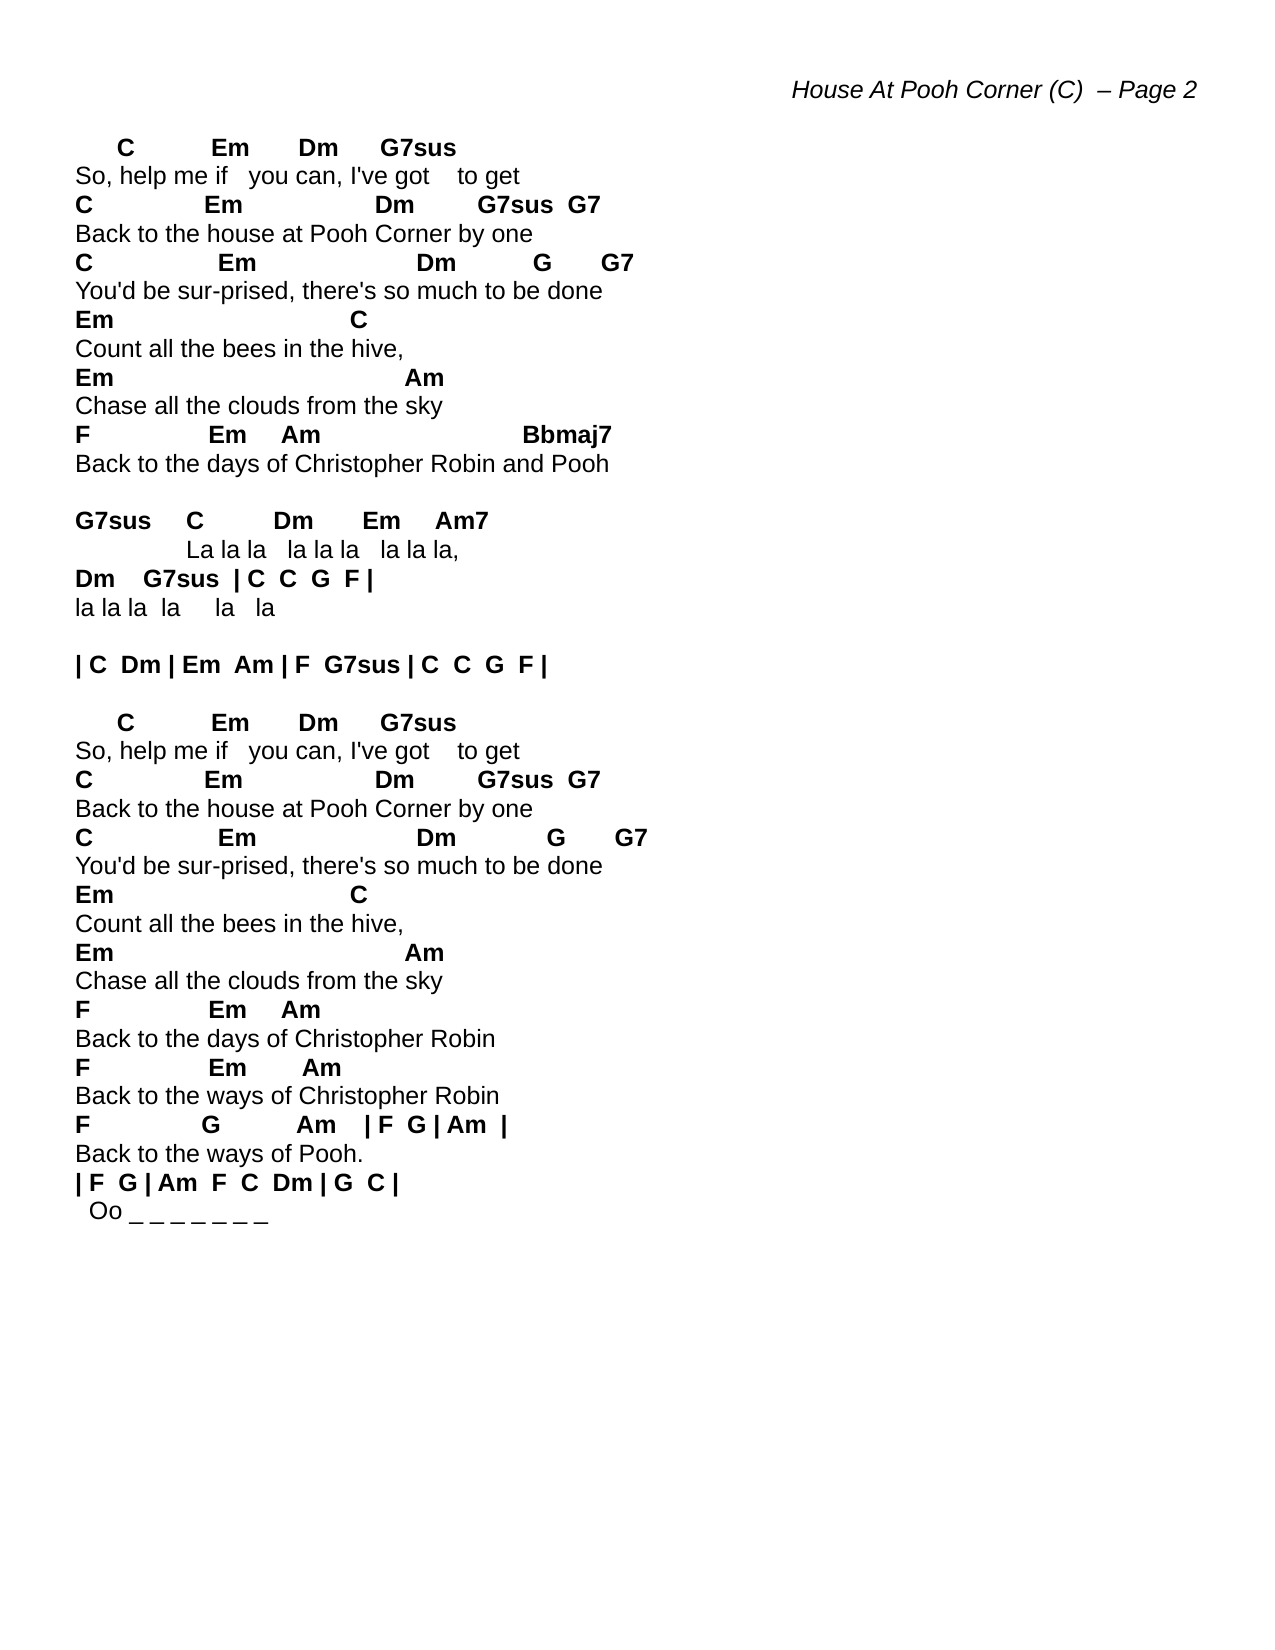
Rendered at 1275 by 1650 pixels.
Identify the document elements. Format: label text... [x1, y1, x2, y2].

text Back to the ways of Christopher Robin [75, 1081, 1200, 1110]
text So, help me if you can, I've got to get [75, 736, 1200, 765]
text la la la la la la [75, 592, 1200, 621]
text Em Am [75, 362, 1200, 391]
text La la la la la la la la la, [75, 535, 1200, 564]
text C Em Dm G7sus [75, 132, 1200, 161]
text Back to the house at Pooh Corner by one [75, 219, 1200, 247]
text C Em Dm G7sus G7 [75, 765, 1200, 794]
text C Em Dm G7sus [75, 707, 1200, 736]
text Back to the days of Christopher Robin [75, 1024, 1200, 1052]
text House At Pooh Corner (C) – Page 2 [75, 75, 1200, 104]
text Dm G7sus | C C G F | [75, 564, 1200, 592]
text Back to the days of Christopher Robin and Pooh [75, 449, 1200, 477]
text C Em Dm G7sus G7 [75, 190, 1200, 219]
text Em C [75, 305, 1200, 334]
text Count all the bees in the hive, [75, 334, 1200, 362]
text F G Am | F G | Am | [75, 1110, 1200, 1139]
text Back to the ways of Pooh. [75, 1139, 1200, 1167]
text Em C [75, 880, 1200, 909]
text C Em Dm G G7 [75, 247, 1200, 276]
text | C Dm | Em Am | F G7sus | C C G F | [75, 650, 1200, 679]
text F Em Am [75, 1052, 1200, 1081]
text Oo _ _ _ _ _ _ _ [75, 1196, 1200, 1225]
text | F G | Am F C Dm | G C | [75, 1167, 1200, 1196]
text You'd be sur-prised, there's so much to be done [75, 851, 1200, 880]
text Chase all the clouds from the sky [75, 966, 1200, 995]
text F Em Am [75, 995, 1200, 1024]
text G7sus C Dm Em Am7 [75, 506, 1200, 535]
text So, help me if you can, I've got to get [75, 161, 1200, 190]
text F Em Am Bbmaj7 [75, 420, 1200, 449]
text Back to the house at Pooh Corner by one [75, 794, 1200, 822]
text Count all the bees in the hive, [75, 909, 1200, 937]
text C Em Dm G G7 [75, 822, 1200, 851]
text Em Am [75, 937, 1200, 966]
text You'd be sur-prised, there's so much to be done [75, 276, 1200, 305]
text Chase all the clouds from the sky [75, 391, 1200, 420]
